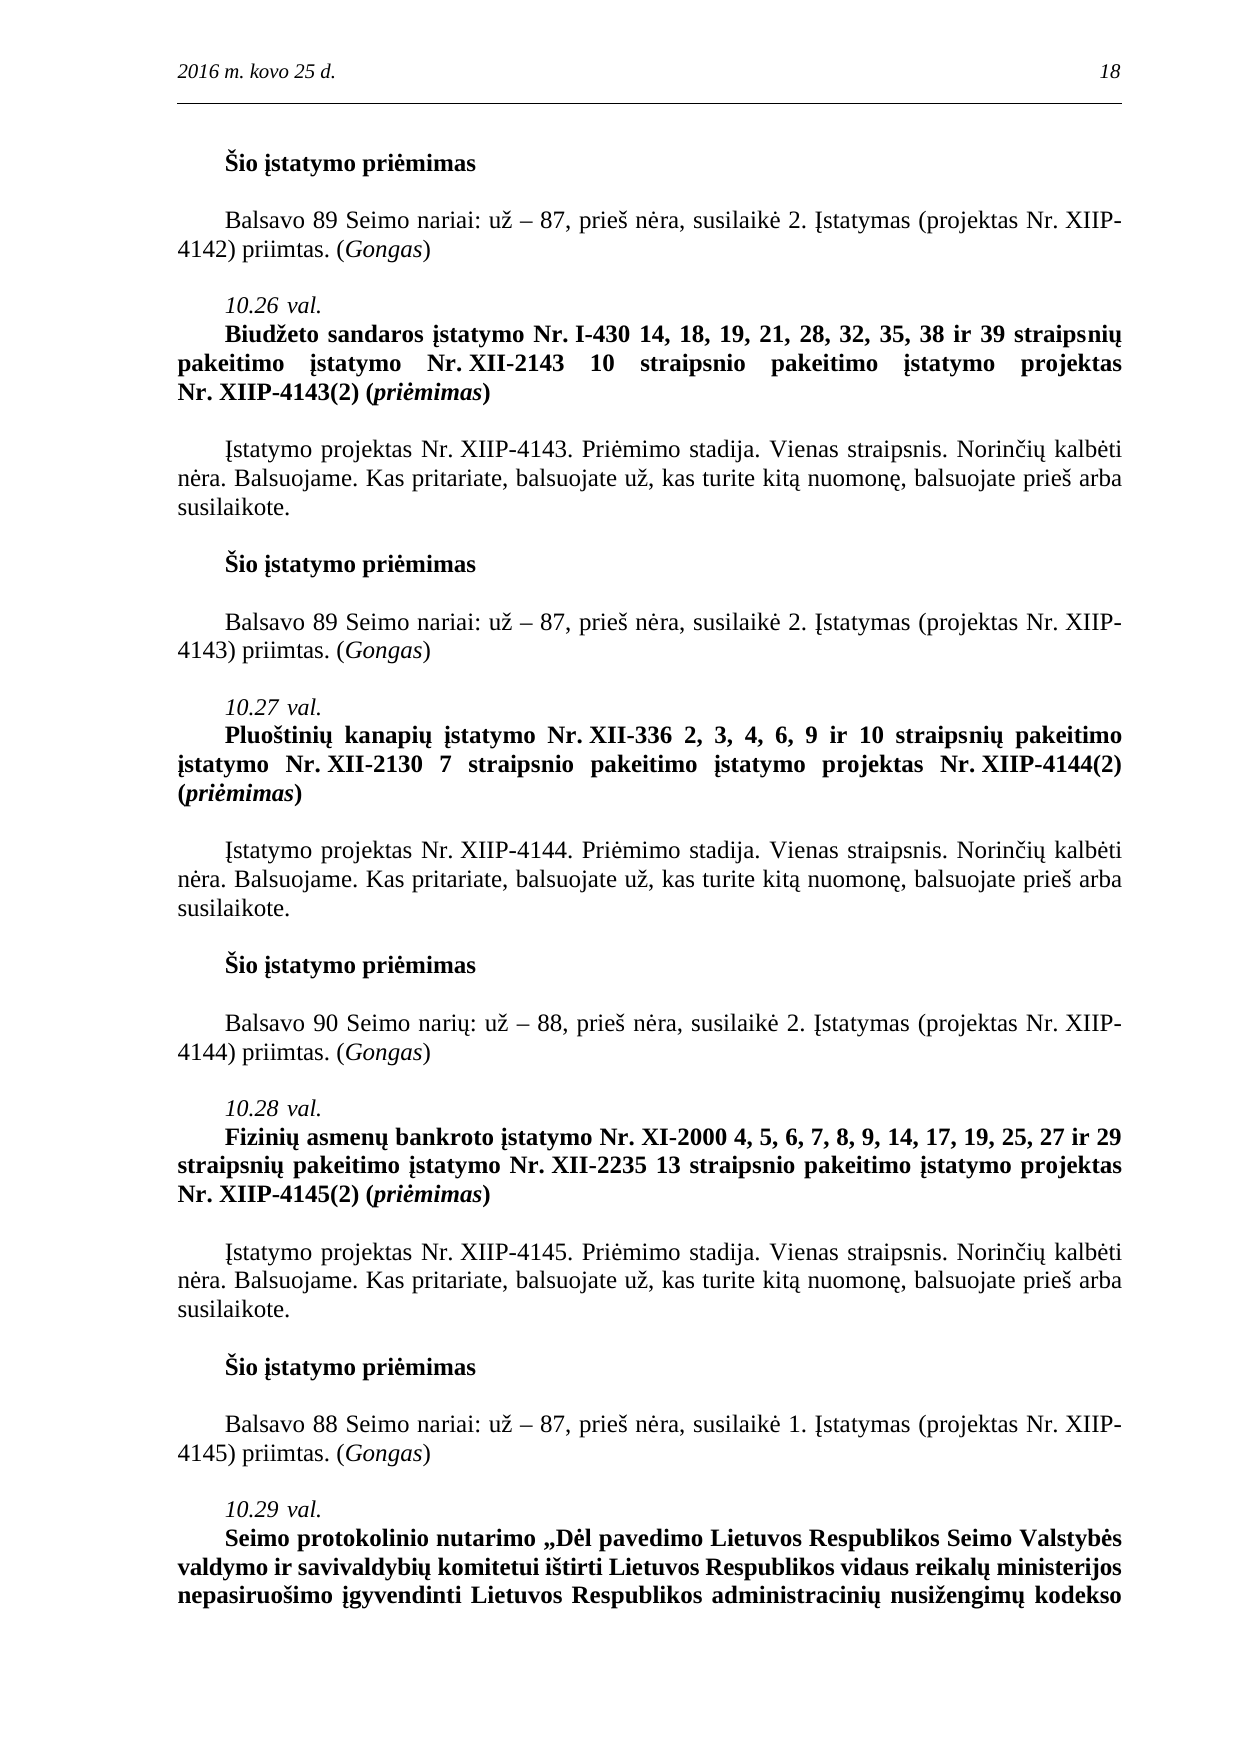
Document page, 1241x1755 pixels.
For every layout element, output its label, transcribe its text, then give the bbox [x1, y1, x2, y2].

text Įsta­ty­mo pro­jek­tas Nr. XIIP-4145. Pri­ėmi­mo sta­di­ja. Vie­nas straips­nis. No­rin­čių kal­bė­ti nė­ra. Bal­suo­ja­me. Kas pri­ta­ria­te, bal­suo­ja­te už, kas tu­ri­te ki­tą nuo­mo­nę, bal­suo­ja­te prieš ar­ba su­si­lai­ko­te. [177, 1237, 1122, 1323]
text 10.29 val. [224, 1496, 1122, 1523]
text Įsta­ty­mo pro­jek­tas Nr. XIIP-4143. Pri­ėmi­mo sta­di­ja. Vie­nas straips­nis. No­rin­čių kal­bė­ti nė­ra. Bal­suo­ja­me. Kas pri­ta­ria­te, bal­suo­ja­te už, kas tu­ri­te ki­tą nuo­mo­nę, bal­suo­ja­te prieš ar­ba su­si­lai­ko­te. [177, 434, 1122, 520]
text 10.27 val. [224, 693, 1122, 720]
text Bal­sa­vo 88 Sei­mo na­riai: už – 87, prieš nė­ra, su­si­lai­kė 1. Įsta­ty­mas (pro­jek­tas Nr. XIIP-4145) pri­im­tas. (Gon­gas) [177, 1409, 1122, 1467]
text Įsta­ty­mo pro­jek­tas Nr. XIIP-4144. Pri­ėmi­mo sta­di­ja. Vie­nas straips­nis. No­rin­čių kal­bė­ti nė­ra. Bal­suo­ja­me. Kas pri­ta­ria­te, bal­suo­ja­te už, kas tu­ri­te ki­tą nuo­mo­nę, bal­suo­ja­te prieš ar­ba su­si­lai­ko­te. [177, 835, 1122, 922]
text Bal­sa­vo 90 Sei­mo na­rių: už – 88, prieš nė­ra, su­si­lai­kė 2. Įsta­ty­mas (pro­jek­tas Nr. XIIP-4144) pri­im­tas. (Gon­gas) [177, 1008, 1122, 1065]
text Fi­zi­nių as­me­nų ban­kro­to įsta­ty­mo Nr. XI-2000 4, 5, 6, 7, 8, 9, 14, 17, 19, 25, 27 ir 29 straips­nių pa­kei­ti­mo įsta­ty­mo Nr. XII-2235 13 straips­nio pa­kei­ti­mo įsta­ty­mo pro­jek­tas Nr. XIIP-4145(2) (pri­ėmi­mas) [177, 1122, 1122, 1208]
text 10.28 val. [224, 1094, 1122, 1122]
text Šio įsta­ty­mo pri­ėmi­mas [177, 950, 1122, 979]
text Šio įsta­ty­mo pri­ėmi­mas [177, 148, 1122, 176]
text Bal­sa­vo 89 Sei­mo na­riai: už – 87, prieš nė­ra, su­si­lai­kė 2. Įsta­ty­mas (pro­jek­tas Nr. XIIP-4142) pri­im­tas. (Gon­gas) [177, 205, 1122, 263]
text Sei­mo pro­to­ko­li­nio nu­ta­ri­mo „Dėl pa­ve­di­mo Lie­tu­vos Res­pub­li­kos Sei­mo Vals­ty­bės val­dy­mo ir sa­vi­val­dy­bių ko­mi­te­tui iš­tir­ti Lie­tu­vos Res­pub­li­kos vi­daus rei­ka­lų mi­nis­te­ri­jos ne­pa­si­ruo­ši­mo įgy­ven­din­ti Lie­tu­vos Res­pub­li­kos ad­mi­nist­ra­ci­nių nu­si­žen­gi­mų ko­dek­so [177, 1523, 1122, 1609]
text Bal­sa­vo 89 Sei­mo na­riai: už – 87, prieš nė­ra, su­si­lai­kė 2. Įsta­ty­mas (pro­jek­tas Nr. XIIP-4143) pri­im­tas. (Gon­gas) [177, 607, 1122, 664]
text Šio įsta­ty­mo pri­ėmi­mas [177, 549, 1122, 578]
text 10.26 val. [224, 291, 1122, 319]
text Šio įsta­ty­mo pri­ėmi­mas [177, 1352, 1122, 1381]
text Pluoš­ti­nių ka­na­pių įsta­ty­mo Nr. XII-336 2, 3, 4, 6, 9 ir 10 straips­nių pa­kei­ti­mo įstaty­mo Nr. XII-2130 7 straips­nio pa­kei­ti­mo įsta­ty­mo pro­jek­tas Nr. XIIP-4144(2) (priėmi­mas) [177, 720, 1122, 807]
text Biu­dže­to san­da­ros įsta­ty­mo Nr. I-430 14, 18, 19, 21, 28, 32, 35, 38 ir 39 straips­nių pa­kei­ti­mo įsta­ty­mo Nr. XII-2143 10 straips­nio pa­kei­ti­mo įsta­ty­mo pro­jek­tas Nr. XIIP‑4143(2) (pri­ėmi­mas) [177, 319, 1122, 405]
